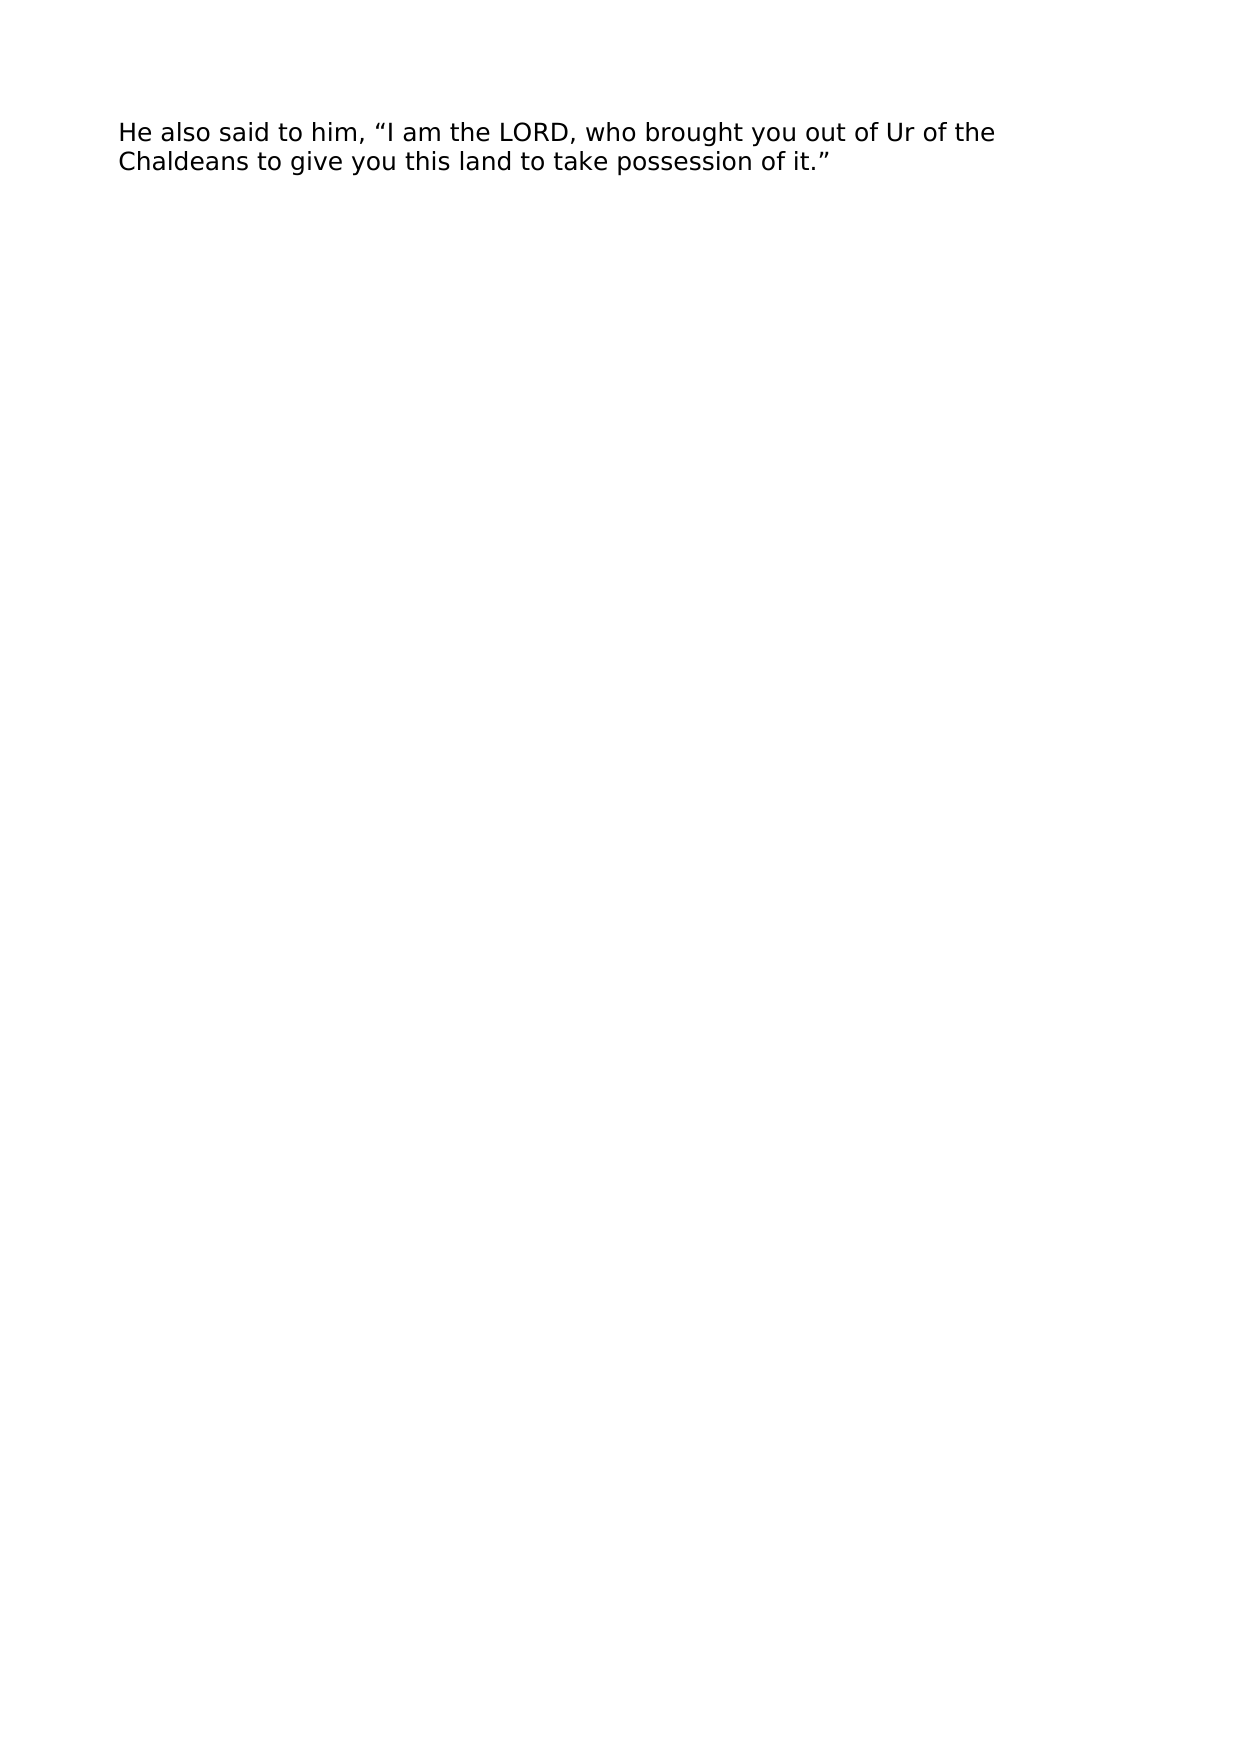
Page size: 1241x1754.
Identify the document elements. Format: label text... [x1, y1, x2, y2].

text He also said to him, “I am the LORD, who brought you out of Ur of the Chaldeans to give you this land to take possession of it.” [118, 118, 1122, 176]
